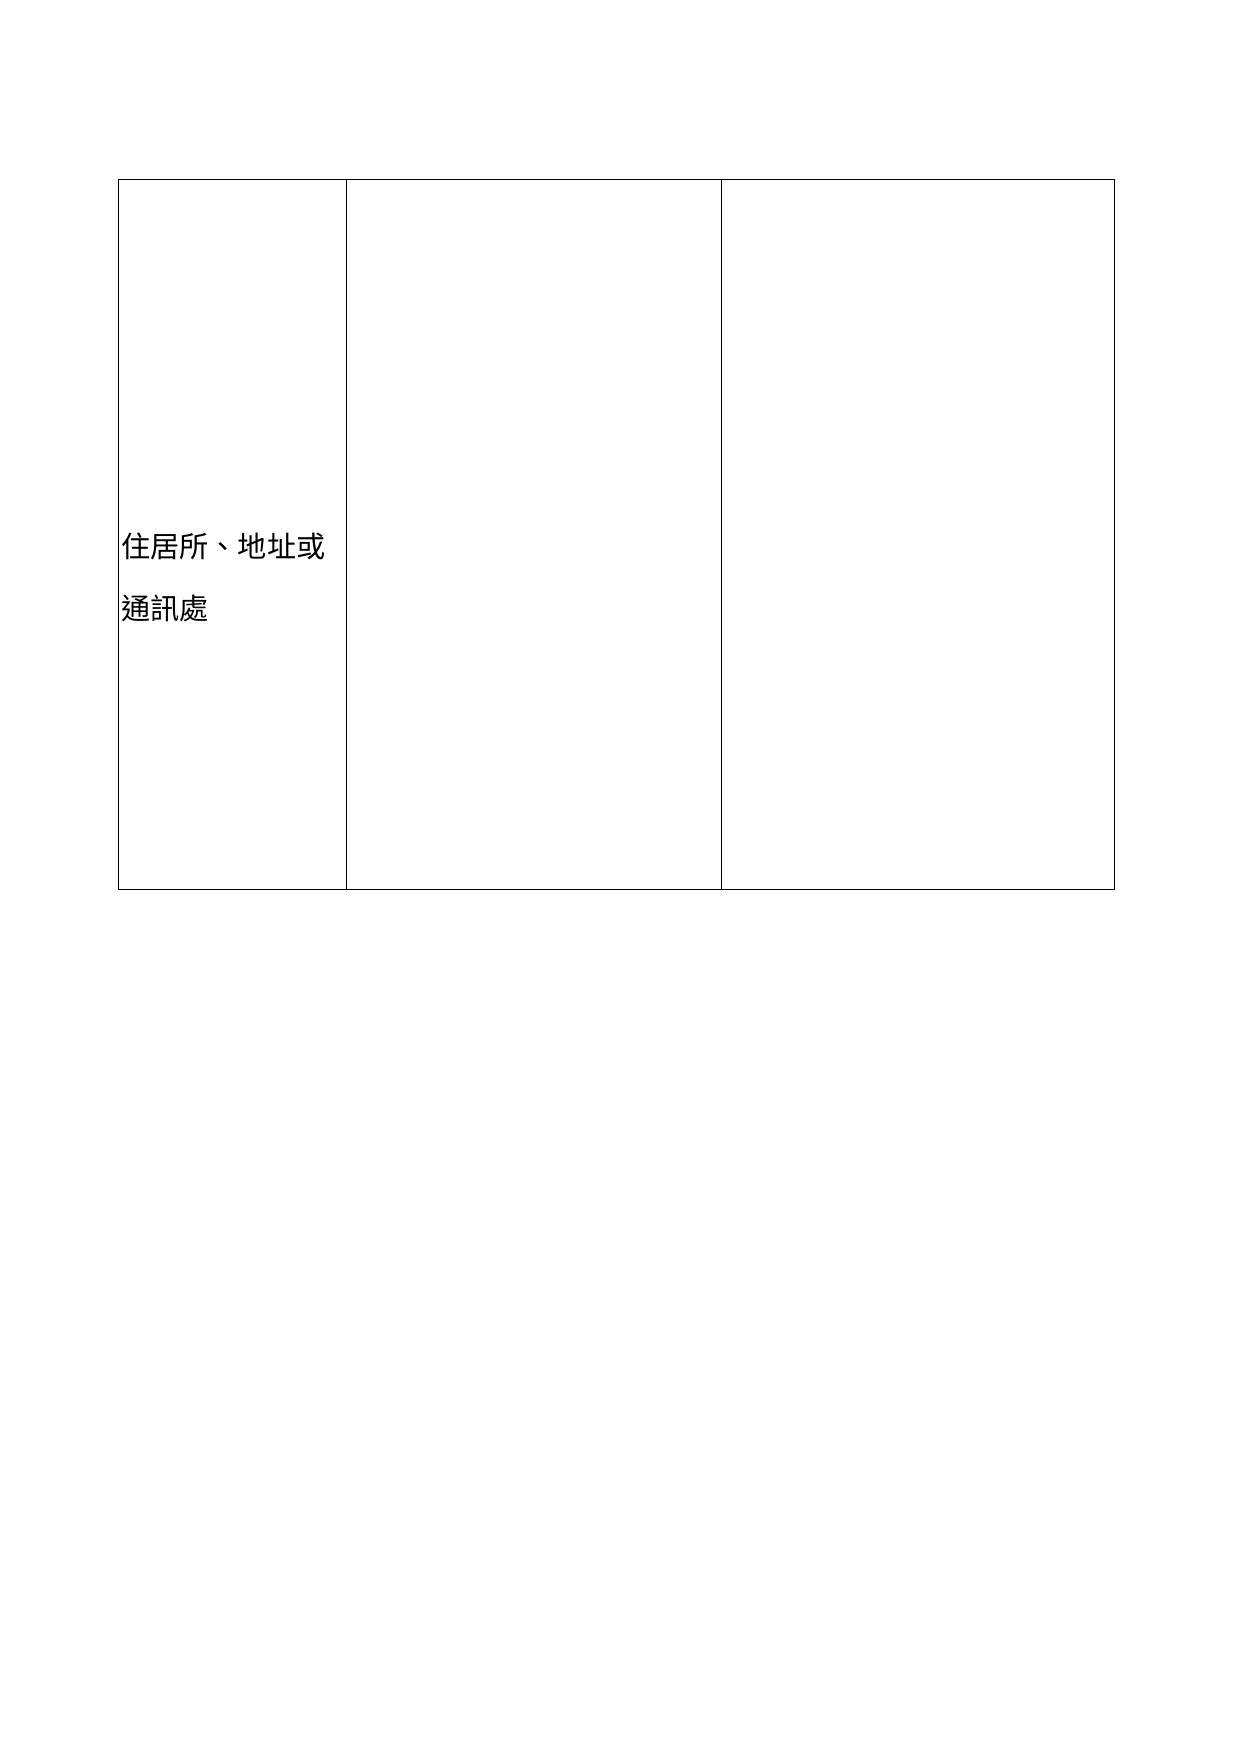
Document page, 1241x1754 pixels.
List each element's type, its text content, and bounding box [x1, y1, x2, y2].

table_cell [347, 180, 721, 889]
table_cell [722, 180, 1114, 889]
table_cell 住居所、地址或通訊處 [119, 180, 346, 889]
